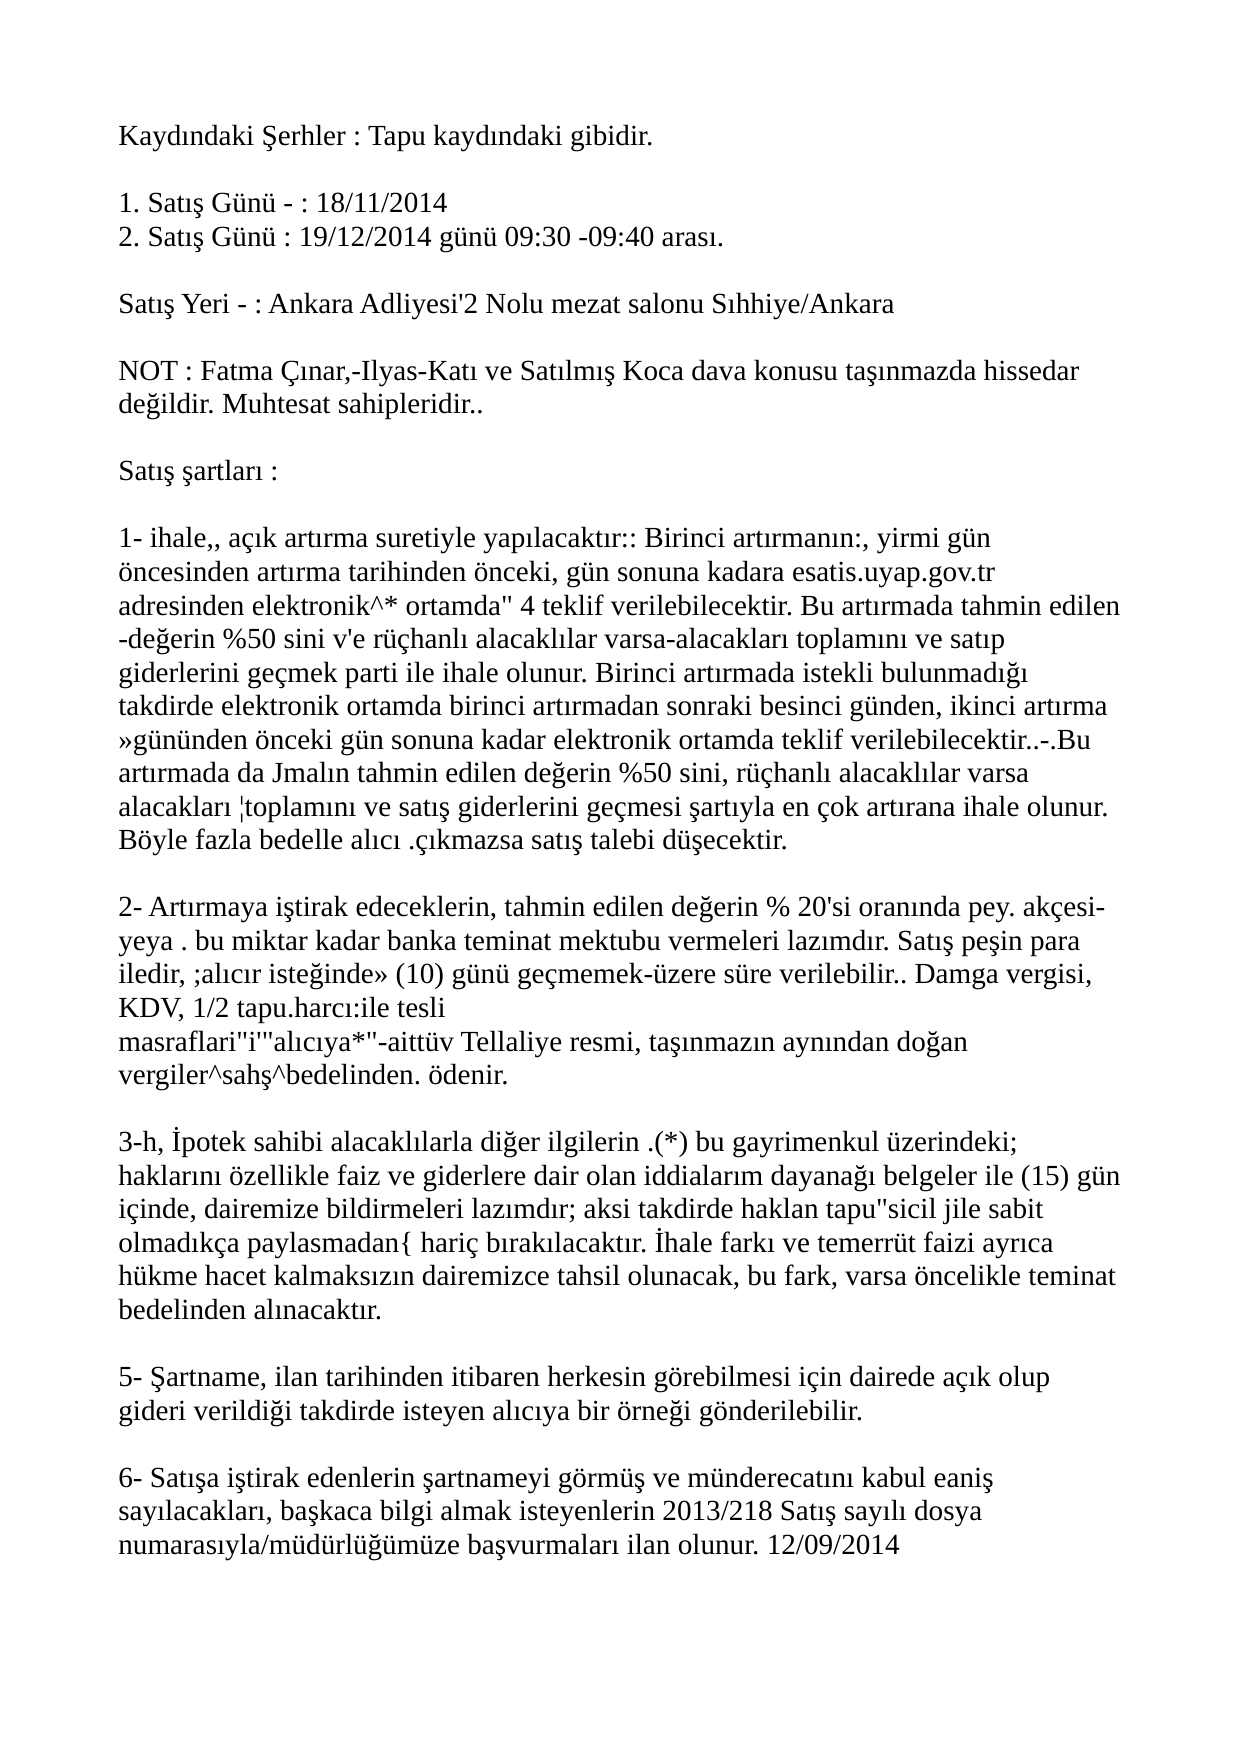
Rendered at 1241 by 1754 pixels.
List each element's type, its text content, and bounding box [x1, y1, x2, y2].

text Kaydındaki Şerhler : Tapu kaydındaki gibidir. [118, 118, 1122, 152]
text Satış Yeri - : Ankara Adliyesi'2 Nolu mezat salonu Sıhhiye/Ankara [118, 286, 1122, 319]
text Satış şartları : [118, 453, 1122, 487]
text 2. Satış Günü : 19/12/2014 günü 09:30 -09:40 arası. [118, 219, 1122, 252]
text NOT : Fatma Çınar,-Ilyas-Katı ve Satılmış Koca dava konusu taşınmazda hissedar değildir. Muhtesat sahipleridir.. [118, 353, 1122, 420]
text 5- Şartname, ilan tarihinden itibaren herkesin görebilmesi için dairede açık olup gideri verildiği takdirde isteyen alıcıya bir örneği gönderilebilir. [118, 1359, 1122, 1426]
text 6- Satışa iştirak edenlerin şartnameyi görmüş ve münderecatını kabul eaniş sayılacakları, başkaca bilgi almak isteyenlerin 2013/218 Satış sayılı dosya numarasıyla/müdürlüğümüze başvurmaları ilan olunur. 12/09/2014 [118, 1460, 1122, 1560]
text 1. Satış Günü - : 18/11/2014 [118, 185, 1122, 219]
text 1- ihale,, açık artırma suretiyle yapılacaktır:: Birinci artırmanın:, yirmi gün öncesinden artırma tarihinden önceki, gün sonuna kadara esatis.uyap.gov.tr adresinden elektronik^* ortamda" 4 teklif verilebilecektir. Bu artırmada tahmin edilen -değerin %50 sini v'e rüçhanlı alacaklılar varsa-alacakları toplamını ve satıp giderlerini geçmek parti ile ihale olunur. Birinci artırmada istekli bulunmadığı takdirde elektronik ortamda birinci artırmadan sonraki besinci günden, ikinci artırma »gününden önceki gün sonuna kadar elektronik ortamda teklif verilebilecektir..-.Bu artırmada da Jmalın tahmin edilen değerin %50 sini, rüçhanlı alacaklılar varsa alacakları ¦toplamını ve satış giderlerini geçmesi şartıyla en çok artırana ihale olunur. Böyle fazla bedelle alıcı .çıkmazsa satış talebi düşecektir. [118, 521, 1122, 856]
text 3-h, İpotek sahibi alacaklılarla diğer ilgilerin .(*) bu gayrimenkul üzerindeki; haklarını özellikle faiz ve giderlere dair olan iddialarım dayanağı belgeler ile (15) gün içinde, dairemize bildirmeleri lazımdır; aksi takdirde haklan tapu"sicil jile sabit olmadıkça paylasmadan{ hariç bırakılacaktır. İhale farkı ve temerrüt faizi ayrıca hükme hacet kalmaksızın dairemizce tahsil olunacak, bu fark, varsa öncelikle teminat bedelinden alınacaktır. [118, 1124, 1122, 1326]
text masraflari"i'"alıcıya*"-aittüv Tellaliye resmi, taşınmazın aynından doğan vergiler^sahş^bedelinden. ödenir. [118, 1024, 1122, 1091]
text 2- Artırmaya iştirak edeceklerin, tahmin edilen değerin % 20'si oranında pey. akçesi-yeya . bu miktar kadar banka teminat mektubu vermeleri lazımdır. Satış peşin para iledir, ;alıcır isteğinde» (10) günü geçmemek-üzere süre verilebilir.. Damga vergisi, KDV, 1/2 tapu.harcı:ile tesli [118, 889, 1122, 1024]
